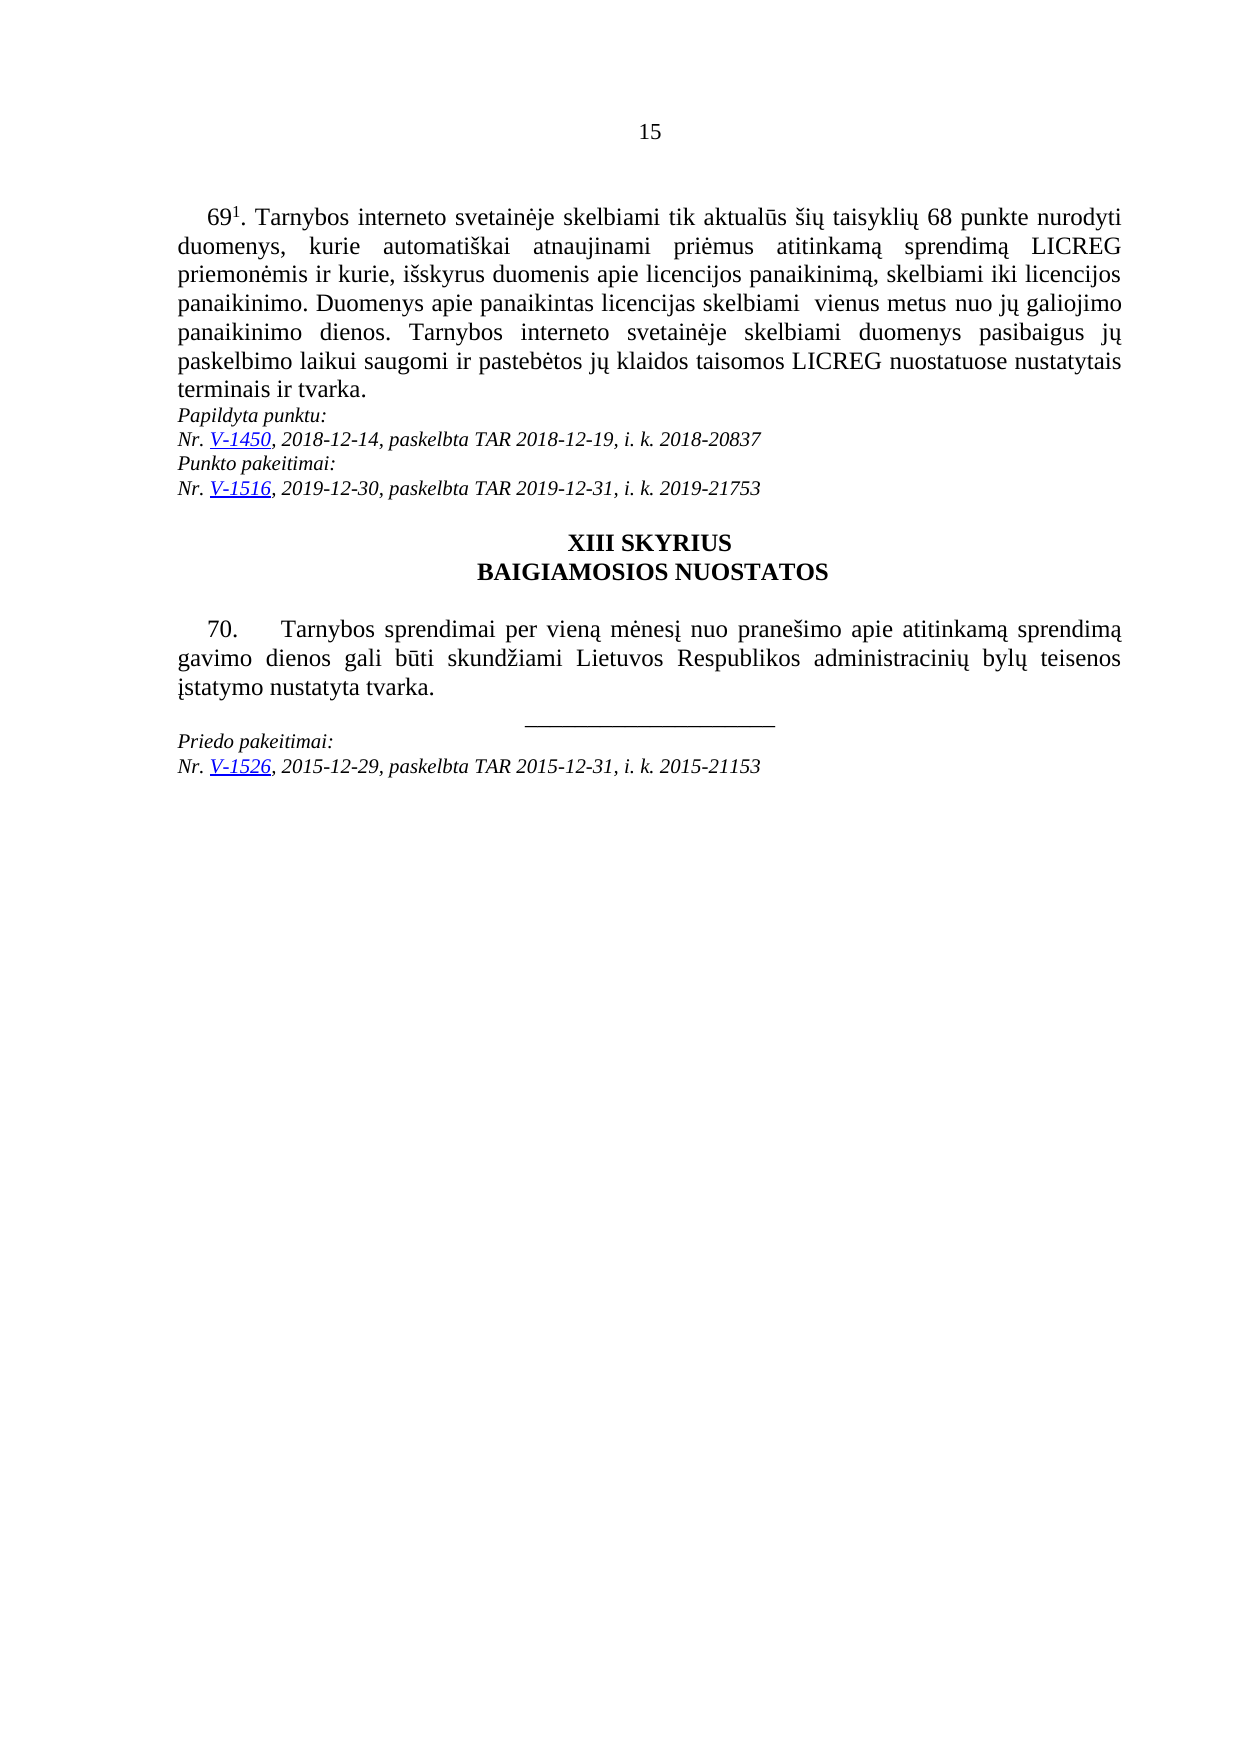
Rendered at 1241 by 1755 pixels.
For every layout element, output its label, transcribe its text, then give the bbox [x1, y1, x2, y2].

text XIII SKYRIUS [177, 528, 1122, 557]
text Nr. V-1450, 2018-12-14, paskelbta TAR 2018-12-19, i. k. 2018-20837 [177, 427, 1122, 451]
text 691. Tarnybos interneto svetainėje skelbiami tik aktualūs šių taisyklių 68 punkte nurodyti duomenys, kurie automatiškai atnaujinami priėmus atitinkamą sprendimą LICREG priemonėmis ir kurie, išskyrus duomenis apie licencijos panaikinimą, skelbiami iki licencijos panaikinimo. Duomenys apie panaikintas licencijas skelbiami vienus metus nuo jų galiojimo panaikinimo dienos. Tarnybos interneto svetainėje skelbiami duomenys pasibaigus jų paskelbimo laikui saugomi ir pastebėtos jų klaidos taisomos LICREG nuostatuose nustatytais terminais ir tvarka. [177, 202, 1122, 403]
text Nr. V-1516, 2019-12-30, paskelbta TAR 2019-12-31, i. k. 2019-21753 [177, 475, 1122, 499]
text ____________________ [177, 701, 1122, 729]
text BAIGIAMOSIOS NUOSTATOS [177, 557, 1122, 586]
text 70. Tarnybos sprendimai per vieną mėnesį nuo pranešimo apie atitinkamą sprendimą gavimo dienos gali būti skundžiami Lietuvos Respublikos administracinių bylų teisenos įstatymo nustatyta tvarka. [177, 614, 1122, 701]
text Nr. V-1526, 2015-12-29, paskelbta TAR 2015-12-31, i. k. 2015-21153 [177, 753, 1122, 778]
text Punkto pakeitimai: [177, 451, 1122, 475]
text Priedo pakeitimai: [177, 729, 1122, 753]
text Papildyta punktu: [177, 403, 1122, 427]
